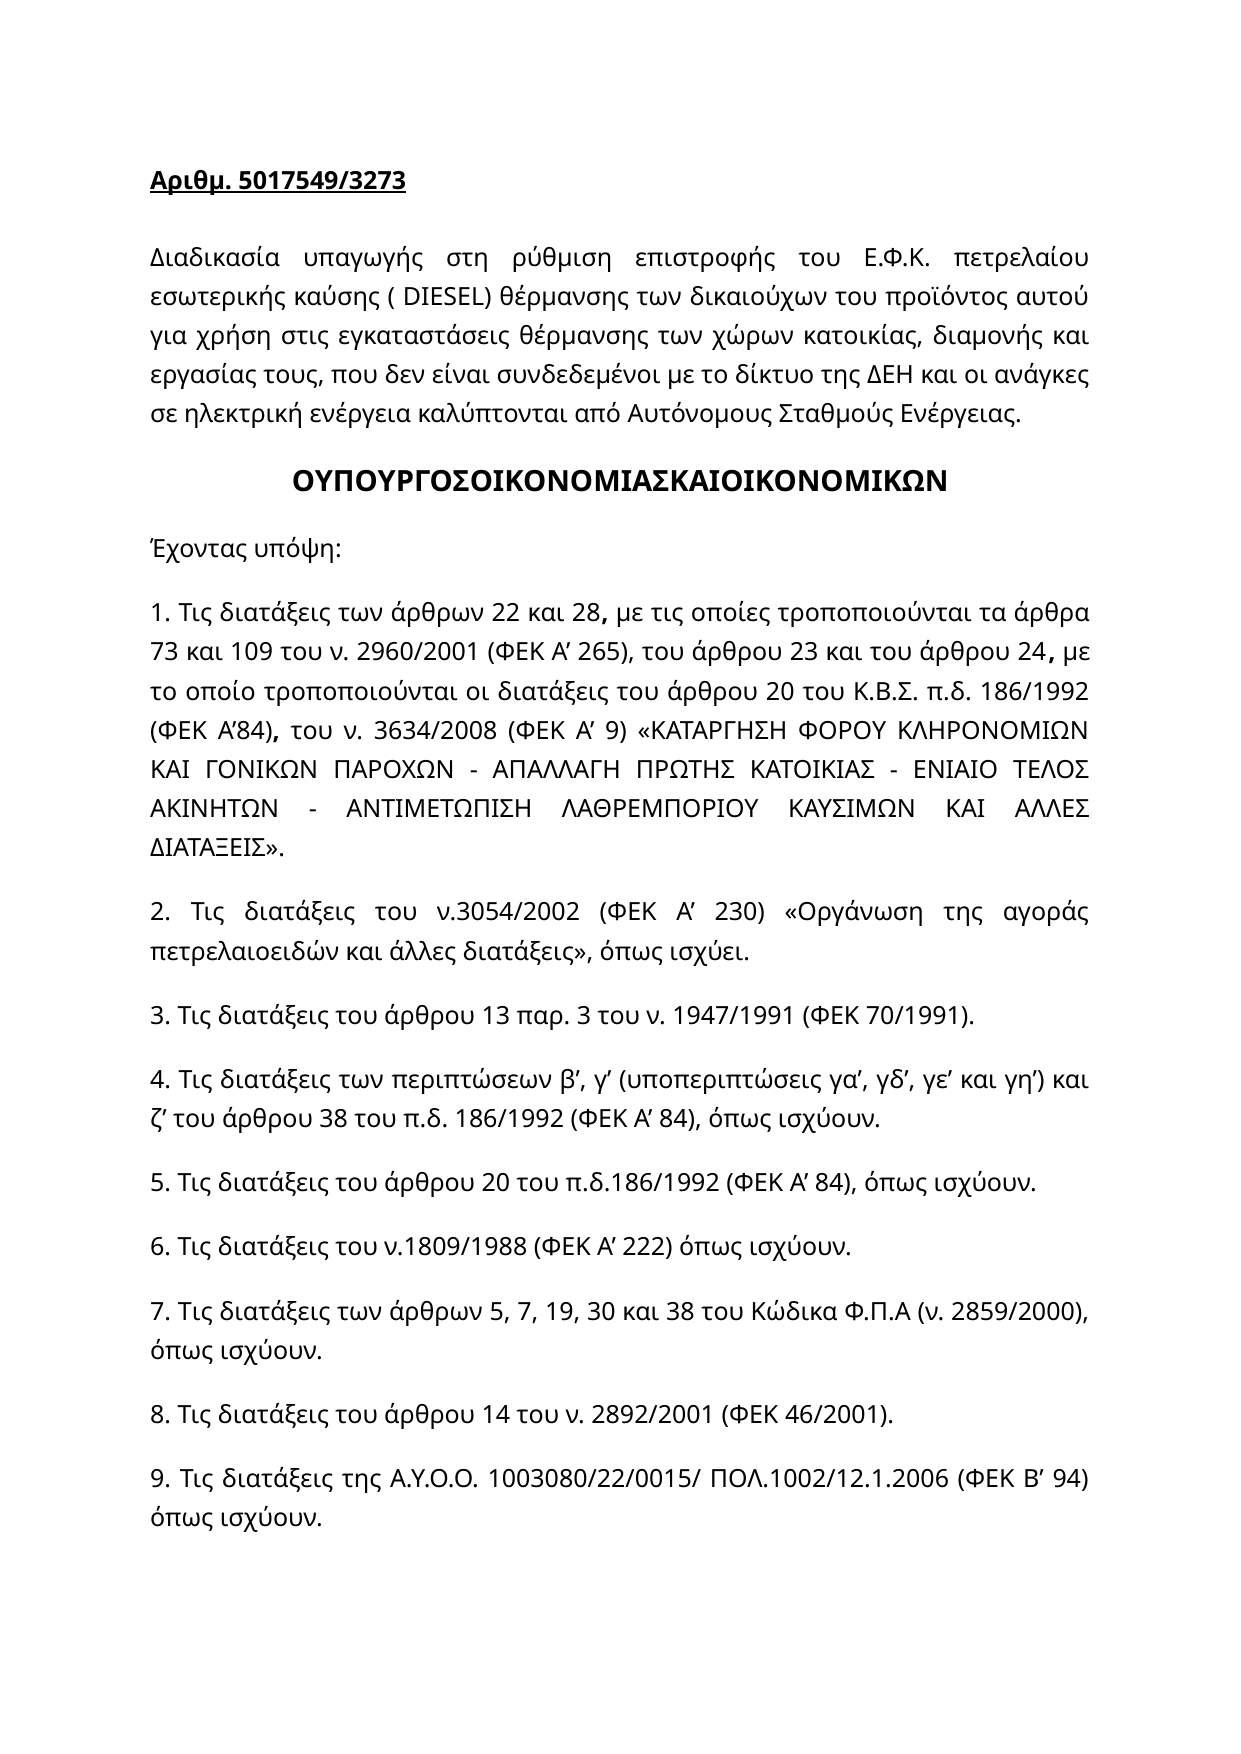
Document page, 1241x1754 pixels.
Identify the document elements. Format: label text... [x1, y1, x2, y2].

text 8. Τις διατάξεις του άρθρου 14 του ν. 2892/2001 (ΦΕΚ 46/2001). [150, 1396, 1090, 1431]
text ΟΥΠΟΥΡΓΟΣΟΙΚΟΝΟΜΙΑΣΚΑΙΟΙΚΟΝΟΜΙΚΩΝ [150, 460, 1090, 500]
text 7. Tις διατάξεις των άρθρων 5, 7, 19, 30 και 38 του Κώδικα Φ.Π.Α (ν. 2859/2000), όπως ισχύουν. [150, 1293, 1090, 1366]
text 4. Τις διατάξεις των περιπτώσεων β’, γ’ (υποπεριπτώσεις γα’, γδ’, γε’ και γη’) και ζ’ του άρθρου 38 του π.δ. 186/1992 (ΦΕΚ Α’ 84), όπως ισχύουν. [150, 1061, 1090, 1135]
text 9. Τις διατάξεις της Α.Υ.Ο.Ο. 1003080/22/0015/ ΠΟΛ.1002/12.1.2006 (ΦΕΚ Β’ 94) όπως ισχύουν. [150, 1461, 1090, 1534]
text 1. Τις διατάξεις των άρθρων 22 και 28, με τις οποίες τροποποιούνται τα άρθρα 73 και 109 του ν. 2960/2001 (ΦΕΚ Α’ 265), του άρθρου 23 και του άρθρου 24, με το οποίο τροποποιούνται οι διατάξεις του άρθρου 20 του Κ.Β.Σ. π.δ. 186/1992 (ΦΕΚ Α’84), του ν. 3634/2008 (ΦΕΚ Α’ 9) «ΚΑΤΑΡΓΗΣΗ ΦΟΡΟΥ ΚΛΗΡΟΝΟΜΙΩΝ ΚΑΙ ΓΟΝΙΚΩΝ ΠΑΡΟΧΩΝ - ΑΠΑΛΛΑΓΗ ΠΡΩΤΗΣ ΚΑΤΟΙΚΙΑΣ - ΕΝΙΑΙΟ ΤΕΛΟΣ ΑΚΙΝΗΤΩΝ - ΑΝΤΙΜΕΤΩΠΙΣΗ ΛΑΘΡΕΜΠΟΡΙΟΥ ΚΑΥΣΙΜΩΝ ΚΑΙ ΑΛΛΕΣ ΔΙΑΤΑΞΕΙΣ». [150, 595, 1090, 864]
text Διαδικασία υπαγωγής στη ρύθμιση επιστροφής του Ε.Φ.Κ. πετρελαίου εσωτερικής καύσης ( DIESEL) θέρμανσης των δικαιούχων του προϊόντος αυτού για χρήση στις εγκαταστάσεις θέρμανσης των χώρων κατοικίας, διαμονής και εργασίας τους, που δεν είναι συνδεδεμένοι με το δίκτυο της ΔΕΗ και οι ανάγκες σε ηλεκτρική ενέργεια καλύπτονται από Αυτόνομους Σταθμούς Ενέργειας. [150, 239, 1090, 430]
text 5. Τις διατάξεις του άρθρου 20 του π.δ.186/1992 (ΦΕΚ Α’ 84), όπως ισχύουν. [150, 1165, 1090, 1199]
text 3. Τις διατάξεις του άρθρου 13 παρ. 3 του ν. 1947/1991 (ΦΕΚ 70/1991). [150, 997, 1090, 1031]
text 2. Τις διατάξεις του ν.3054/2002 (ΦΕΚ Α’ 230) «Οργάνωση της αγοράς πετρελαιοειδών και άλλες διατάξεις», όπως ισχύει. [150, 894, 1090, 967]
text Έχοντας υπόψη: [150, 531, 1090, 565]
title Αριθμ. 5017549/3273 [150, 162, 1090, 197]
text 6. Τις διατάξεις του ν.1809/1988 (ΦΕΚ Α’ 222) όπως ισχύουν. [150, 1229, 1090, 1263]
